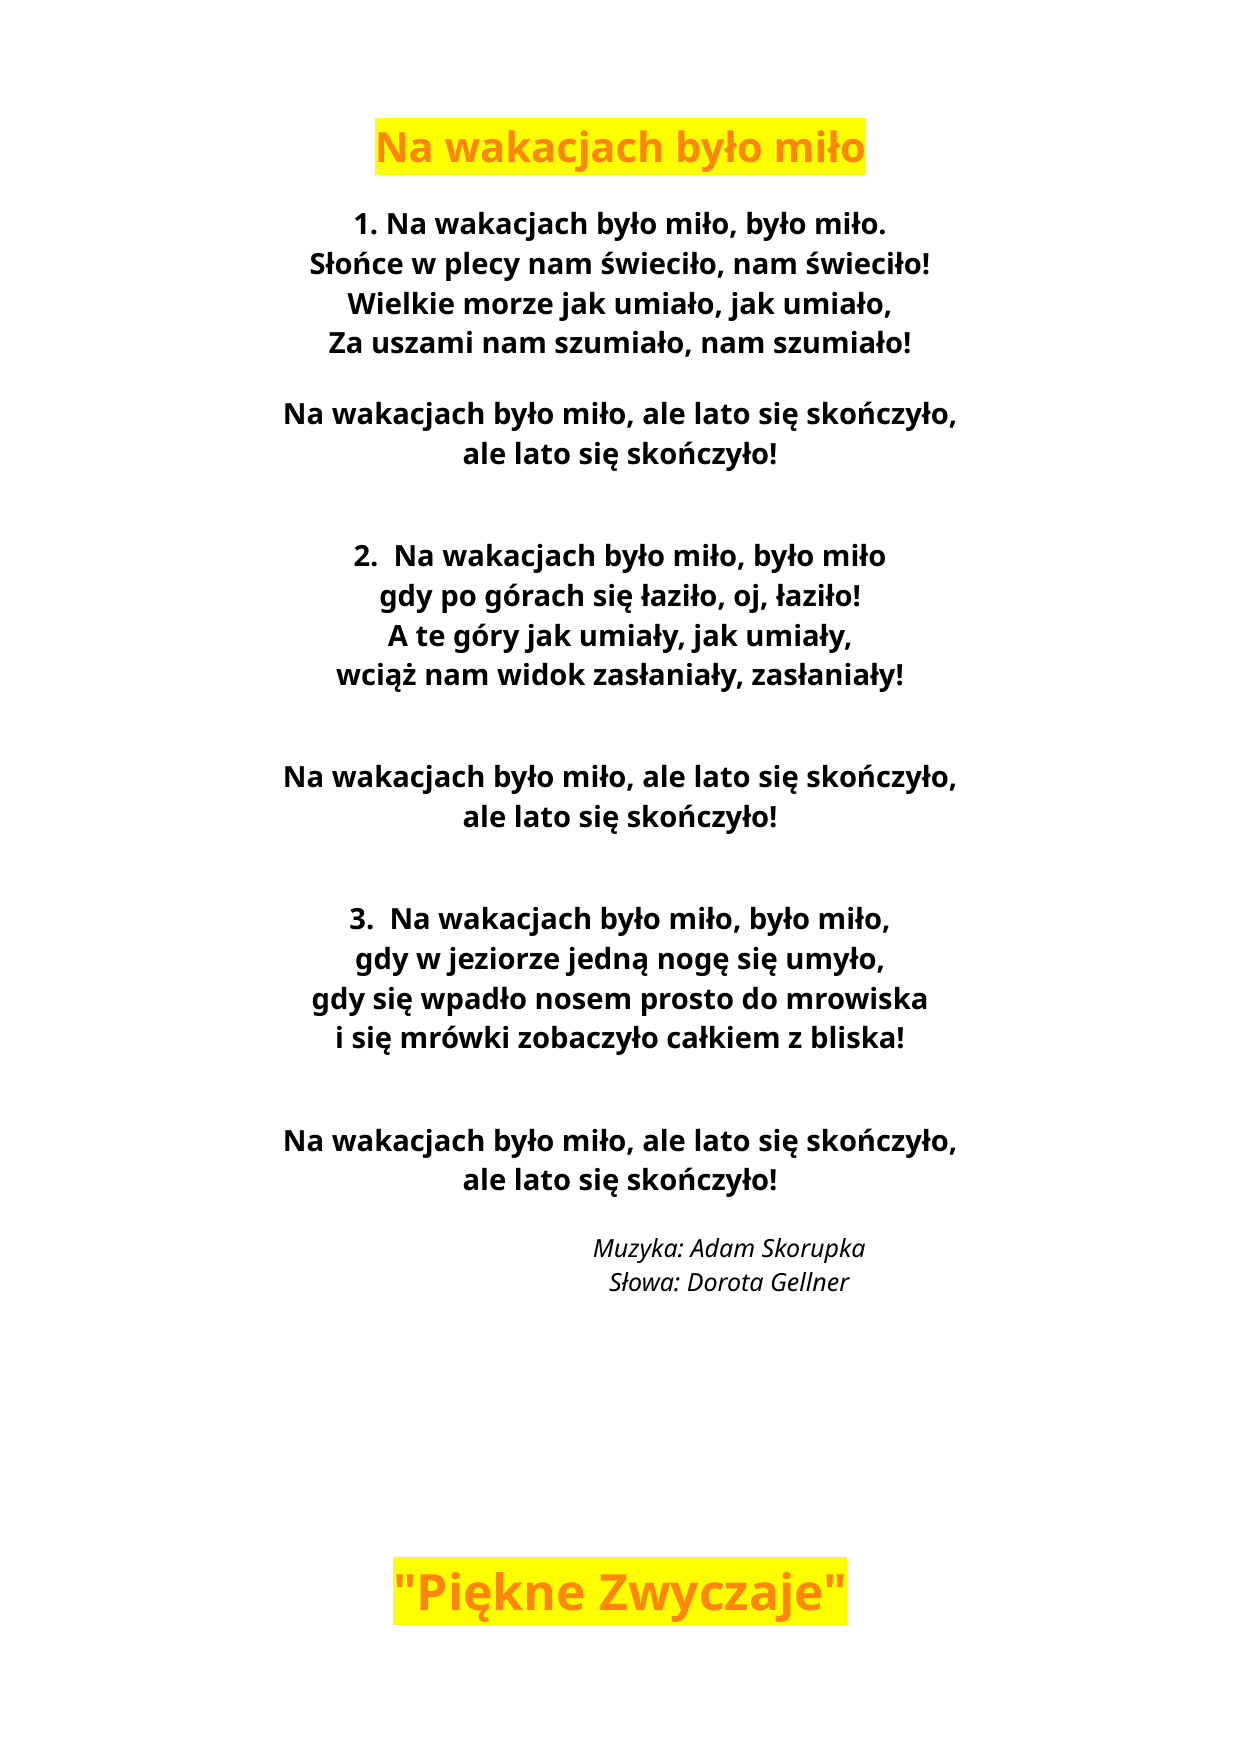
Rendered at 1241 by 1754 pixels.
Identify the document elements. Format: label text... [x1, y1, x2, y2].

text 1. Na wakacjach było miło, było miło. Słońce w plecy nam świeciło, nam świeciło! Wielkie morze jak umiało, jak umiało, Za uszami nam szumiało, nam szumiało! [118, 204, 1122, 362]
text Na wakacjach było miło [118, 118, 1122, 175]
text Na wakacjach było miło, ale lato się skończyło, ale lato się skończyło! [118, 757, 1122, 836]
text 2. Na wakacjach było miło, było miło gdy po górach się łaziło, oj, łaziło! A te góry jak umiały, jak umiały, wciąż nam widok zasłaniały, zasłaniały! [118, 536, 1122, 694]
text Na wakacjach było miło, ale lato się skończyło, ale lato się skończyło! [118, 394, 1122, 473]
text Muzyka: Adam Skorupka [118, 1231, 1122, 1264]
text 3. Na wakacjach było miło, było miło, gdy w jeziorze jedną nogę się umyło, gdy się wpadło nosem prosto do mrowiska i się mrówki zobaczyło całkiem z bliska! [118, 899, 1122, 1057]
text "Piękne Zwyczaje" [118, 1557, 1122, 1625]
text Na wakacjach było miło, ale lato się skończyło, ale lato się skończyło! [118, 1120, 1122, 1199]
text Słowa: Dorota Gellner [118, 1264, 1122, 1299]
